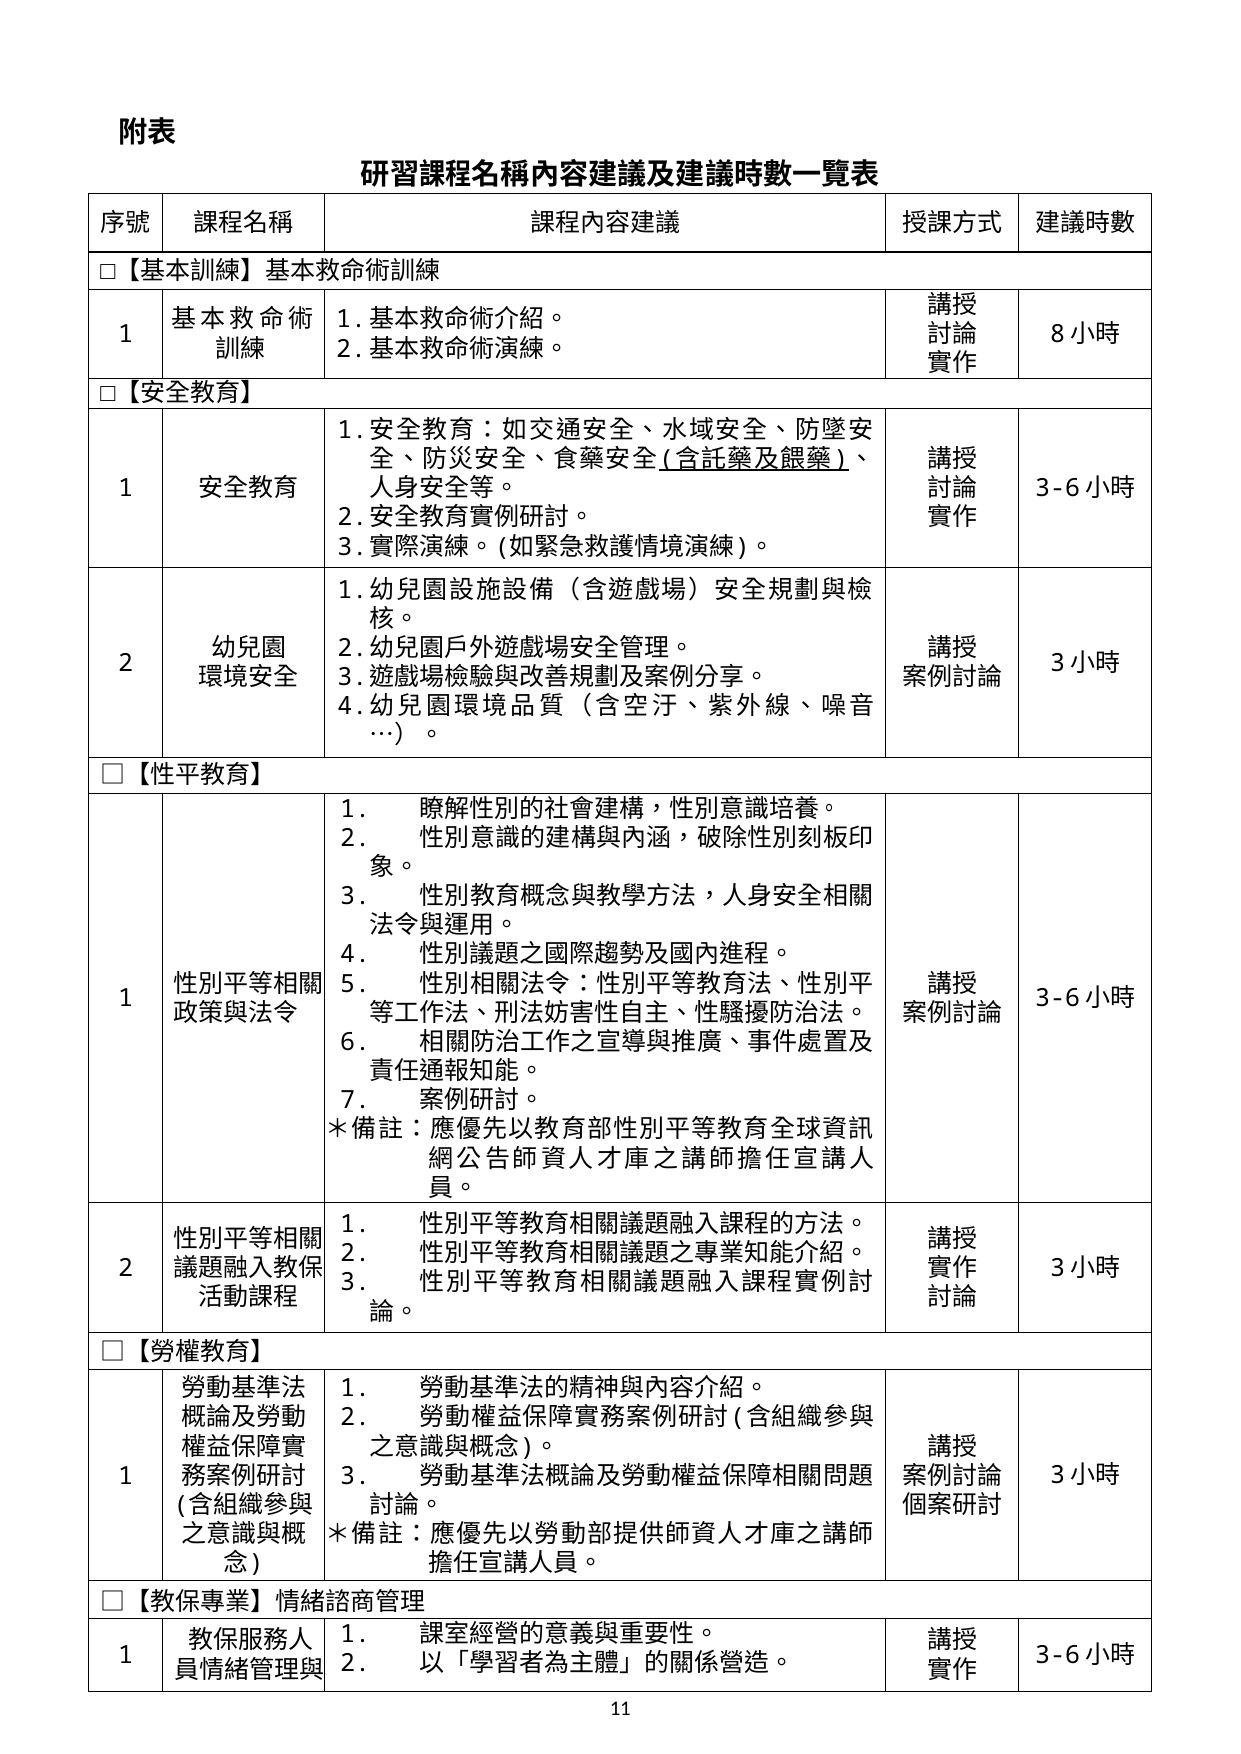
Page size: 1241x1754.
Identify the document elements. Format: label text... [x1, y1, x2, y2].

table_cell 3-6小時 [1019, 1619, 1151, 1691]
table_cell 幼兒園設施設備（含遊戲場）安全規劃與檢核。 幼兒園戶外遊戲場安全管理。 遊戲場檢驗與改善規劃及案例分享。 幼兒園環境品質（含空汙、紫外線、噪音…）。 [325, 568, 885, 757]
table_header 課程名稱 [163, 194, 324, 251]
table_header 序號 [89, 194, 162, 251]
table_cell 講授 實作 [886, 1619, 1018, 1691]
table_cell 性別平等相關政策與法令 [163, 794, 324, 1202]
table_header 課程內容建議 [325, 194, 885, 251]
table_cell 講授 案例討論 [886, 794, 1018, 1202]
table_cell 3小時 [1019, 1370, 1151, 1580]
table_cell 3小時 [1019, 1203, 1151, 1332]
table_cell 1 [89, 794, 162, 1202]
table_cell 性別平等相關議題融入教保活動課程 [163, 1203, 324, 1332]
table_cell 1 [89, 409, 162, 567]
table_cell □【基本訓練】基本救命術訓練 [89, 253, 1151, 289]
table_cell □【安全教育】 [89, 379, 1151, 408]
table_cell 講授 討論 實作 [886, 409, 1018, 567]
table_cell 勞動基準法概論及勞動權益保障實務案例研討(含組織參與之意識與概念) [163, 1370, 324, 1580]
table_cell 講授 實作 討論 [886, 1203, 1018, 1332]
table_header 建議時數 [1019, 194, 1151, 251]
table_cell 課室經營的意義與重要性。 以「學習者為主體」的關係營造。 正向管教與不當管教(包含正念思維面對幼兒行為、教保服務人員正向管教策略及正向管教策略實務分享)。 課室經營實務探討與分享。 [325, 1619, 885, 1691]
table_cell 講授 討論 實作 [886, 290, 1018, 377]
table_cell 3-6小時 [1019, 794, 1151, 1202]
table_cell 性別平等教育相關議題融入課程的方法。 性別平等教育相關議題之專業知能介紹。 性別平等教育相關議題融入課程實例討論。 [325, 1203, 885, 1332]
table_cell 基本救命術訓練 [163, 290, 324, 377]
table_cell 瞭解性別的社會建構，性別意識培養。 性別意識的建構與內涵，破除性別刻板印象。 性別教育概念與教學方法，人身安全相關法令與運用。 性別議題之國際趨勢及國內進程。 性別相關法令：性別平等教育法、性別平等工作法、刑法妨害性自主、性騷擾防治法。 相關防治工作之宣導與推廣、事件處置及責任通報知能。 案例研討。 ＊備註：應優先以教育部性別平等教育全球資訊網公告師資人才庫之講師擔任宣講人員。 [325, 794, 885, 1202]
table_cell 8小時 [1019, 290, 1151, 377]
table_cell 講授 案例討論 [886, 568, 1018, 757]
table_cell 教保服務人員情緒管理與 [163, 1619, 324, 1691]
table_cell □【勞權教育】 [89, 1333, 1151, 1369]
table_header 授課方式 [886, 194, 1018, 251]
table_cell □【教保專業】情緒諮商管理 [89, 1581, 1151, 1618]
table_cell 幼兒園 環境安全 [163, 568, 324, 757]
text 附表 [118, 108, 1122, 151]
table_cell 安全教育：如交通安全、水域安全、防墜安全、防災安全、食藥安全(含託藥及餵藥)、人身安全等。 安全教育實例研討。 實際演練。(如緊急救護情境演練)。 [325, 409, 885, 567]
table_cell □【性平教育】 [89, 758, 1151, 793]
table_cell 講授 案例討論 個案研討 [886, 1370, 1018, 1580]
table_cell 2 [89, 1203, 162, 1332]
table_cell 勞動基準法的精神與內容介紹。 勞動權益保障實務案例研討(含組織參與之意識與概念)。 勞動基準法概論及勞動權益保障相關問題討論。 ＊備註：應優先以勞動部提供師資人才庫之講師擔任宣講人員。 [325, 1370, 885, 1580]
text 研習課程名稱內容建議及建議時數一覽表 [118, 151, 1122, 193]
table_cell 安全教育 [163, 409, 324, 567]
table_cell 2 [89, 568, 162, 757]
table_cell 1 [89, 1619, 162, 1691]
table_cell 基本救命術介紹。 基本救命術演練。 [325, 290, 885, 377]
table_cell 1 [89, 290, 162, 377]
table_cell 3-6小時 [1019, 409, 1151, 567]
table_cell 1 [89, 1370, 162, 1580]
table_cell 3小時 [1019, 568, 1151, 757]
